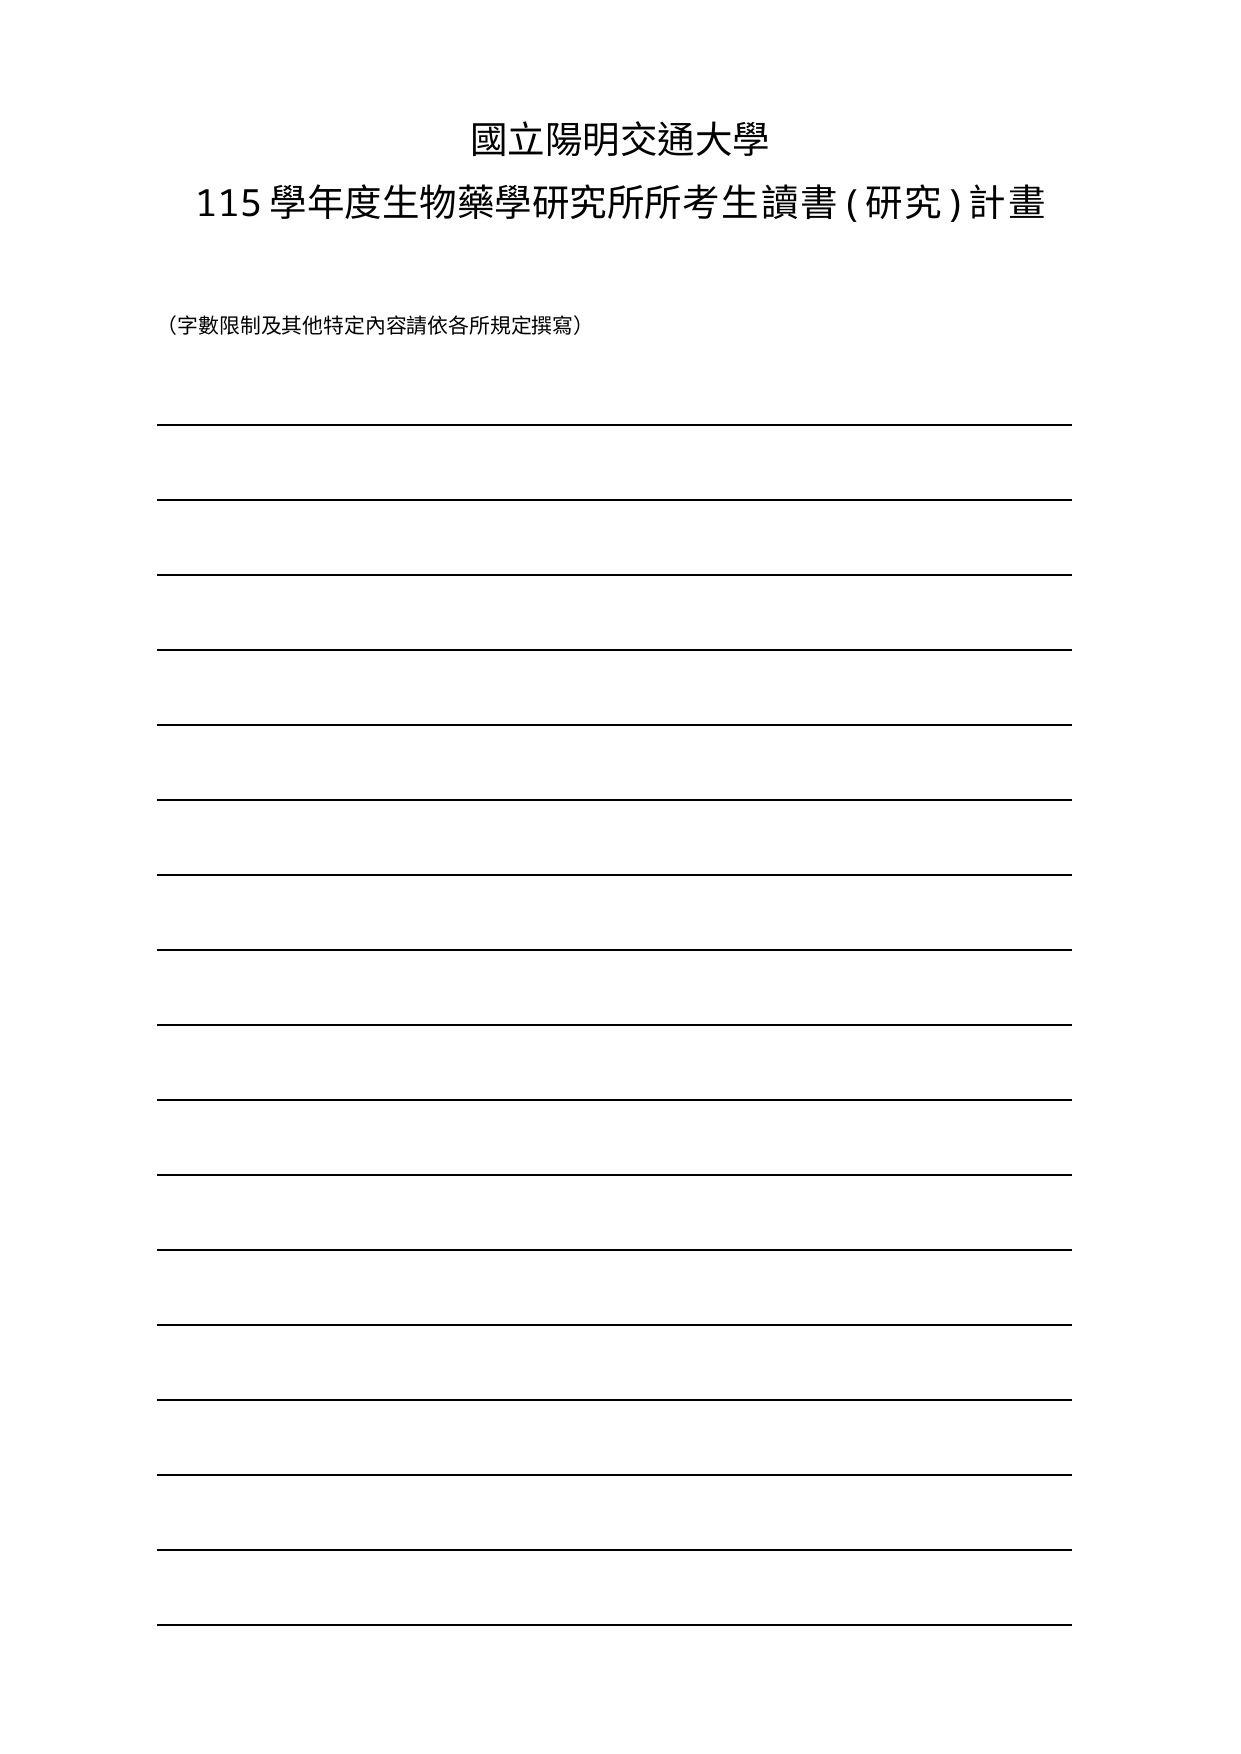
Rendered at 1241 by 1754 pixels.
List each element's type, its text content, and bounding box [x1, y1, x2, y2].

text 國立陽明交通大學 [157, 96, 1084, 158]
text 115學年度生物藥學研究所所考生讀書(研究)計畫 [157, 158, 1084, 221]
text （字數限制及其他特定內容請依各所規定撰寫） [157, 283, 1084, 346]
